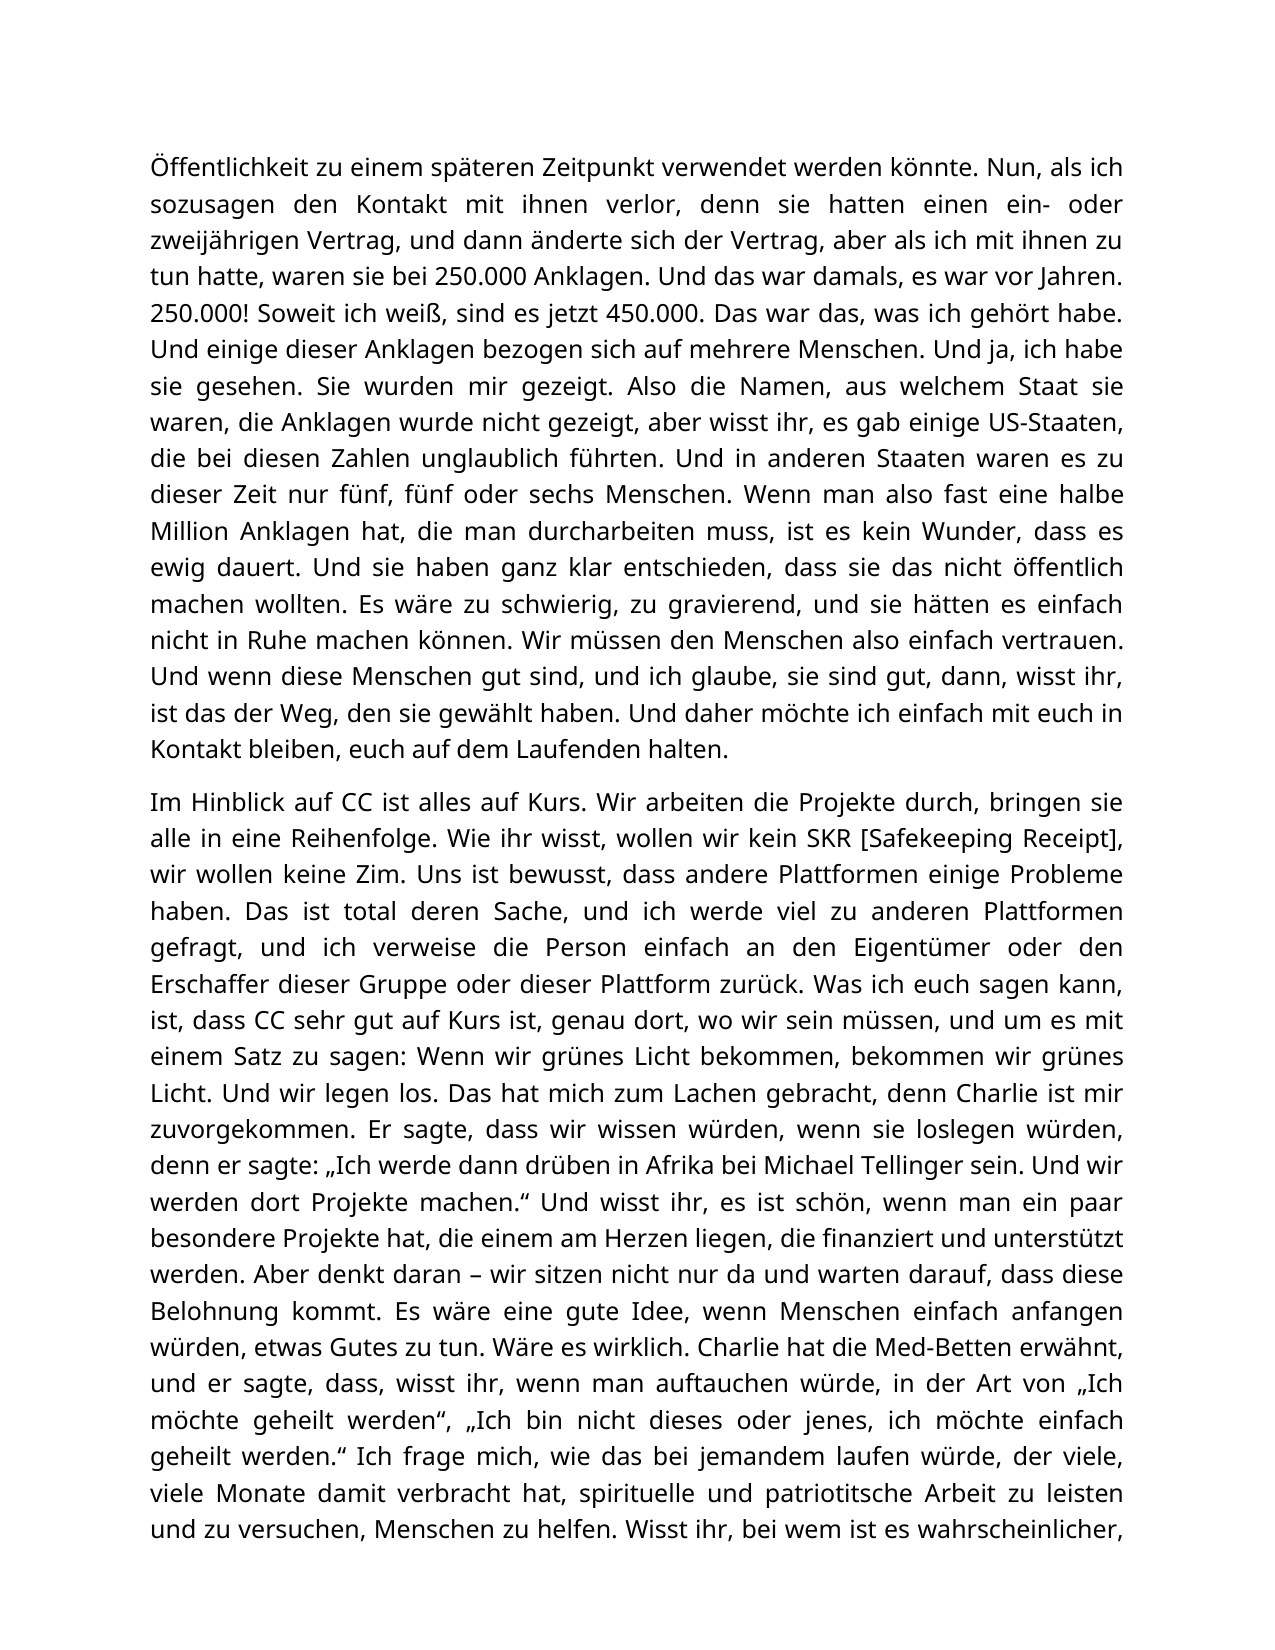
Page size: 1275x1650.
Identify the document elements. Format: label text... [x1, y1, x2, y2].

text Öffentlichkeit zu einem späteren Zeitpunkt verwendet werden könnte. Nun, als ich sozusagen den Kontakt mit ihnen verlor, denn sie hatten einen ein- oder zweijährigen Vertrag, und dann änderte sich der Vertrag, aber als ich mit ihnen zu tun hatte, waren sie bei 250.000 Anklagen. Und das war damals, es war vor Jahren. 250.000! Soweit ich weiß, sind es jetzt 450.000. Das war das, was ich gehört habe. Und einige dieser Anklagen bezogen sich auf mehrere Menschen. Und ja, ich habe sie gesehen. Sie wurden mir gezeigt. Also die Namen, aus welchem Staat sie waren, die Anklagen wurde nicht gezeigt, aber wisst ihr, es gab einige US-Staaten, die bei diesen Zahlen unglaublich führten. Und in anderen Staaten waren es zu dieser Zeit nur fünf, fünf oder sechs Menschen. Wenn man also fast eine halbe Million Anklagen hat, die man durcharbeiten muss, ist es kein Wunder, dass es ewig dauert. Und sie haben ganz klar entschieden, dass sie das nicht öffentlich machen wollten. Es wäre zu schwierig, zu gravierend, und sie hätten es einfach nicht in Ruhe machen können. Wir müssen den Menschen also einfach vertrauen. Und wenn diese Menschen gut sind, und ich glaube, sie sind gut, dann, wisst ihr, ist das der Weg, den sie gewählt haben. Und daher möchte ich einfach mit euch in Kontakt bleiben, euch auf dem Laufenden halten. [150, 150, 1125, 766]
text Im Hinblick auf CC ist alles auf Kurs. Wir arbeiten die Projekte durch, bringen sie alle in eine Reihenfolge. Wie ihr wisst, wollen wir kein SKR [Safekeeping Receipt], wir wollen keine Zim. Uns ist bewusst, dass andere Plattformen einige Probleme haben. Das ist total deren Sache, und ich werde viel zu anderen Plattformen gefragt, und ich verweise die Person einfach an den Eigentümer oder den Erschaffer dieser Gruppe oder dieser Plattform zurück. Was ich euch sagen kann, ist, dass CC sehr gut auf Kurs ist, genau dort, wo wir sein müssen, und um es mit einem Satz zu sagen: Wenn wir grünes Licht bekommen, bekommen wir grünes Licht. Und wir legen los. Das hat mich zum Lachen gebracht, denn Charlie ist mir zuvorgekommen. Er sagte, dass wir wissen würden, wenn sie loslegen würden, denn er sagte: „Ich werde dann drüben in Afrika bei Michael Tellinger sein. Und wir werden dort Projekte machen.“ Und wisst ihr, es ist schön, wenn man ein paar besondere Projekte hat, die einem am Herzen liegen, die finanziert und unterstützt werden. Aber denkt daran – wir sitzen nicht nur da und warten darauf, dass diese Belohnung kommt. Es wäre eine gute Idee, wenn Menschen einfach anfangen würden, etwas Gutes zu tun. Wäre es wirklich. Charlie hat die Med-Betten erwähnt, und er sagte, dass, wisst ihr, wenn man auftauchen würde, in der Art von „Ich möchte geheilt werden“, „Ich bin nicht dieses oder jenes, ich möchte einfach geheilt werden.“ Ich frage mich, wie das bei jemandem laufen würde, der viele, viele Monate damit verbracht hat, spirituelle und patriotitsche Arbeit zu leisten und zu versuchen, Menschen zu helfen. Wisst ihr, bei wem ist es wahrscheinlicher, [150, 784, 1125, 1546]
